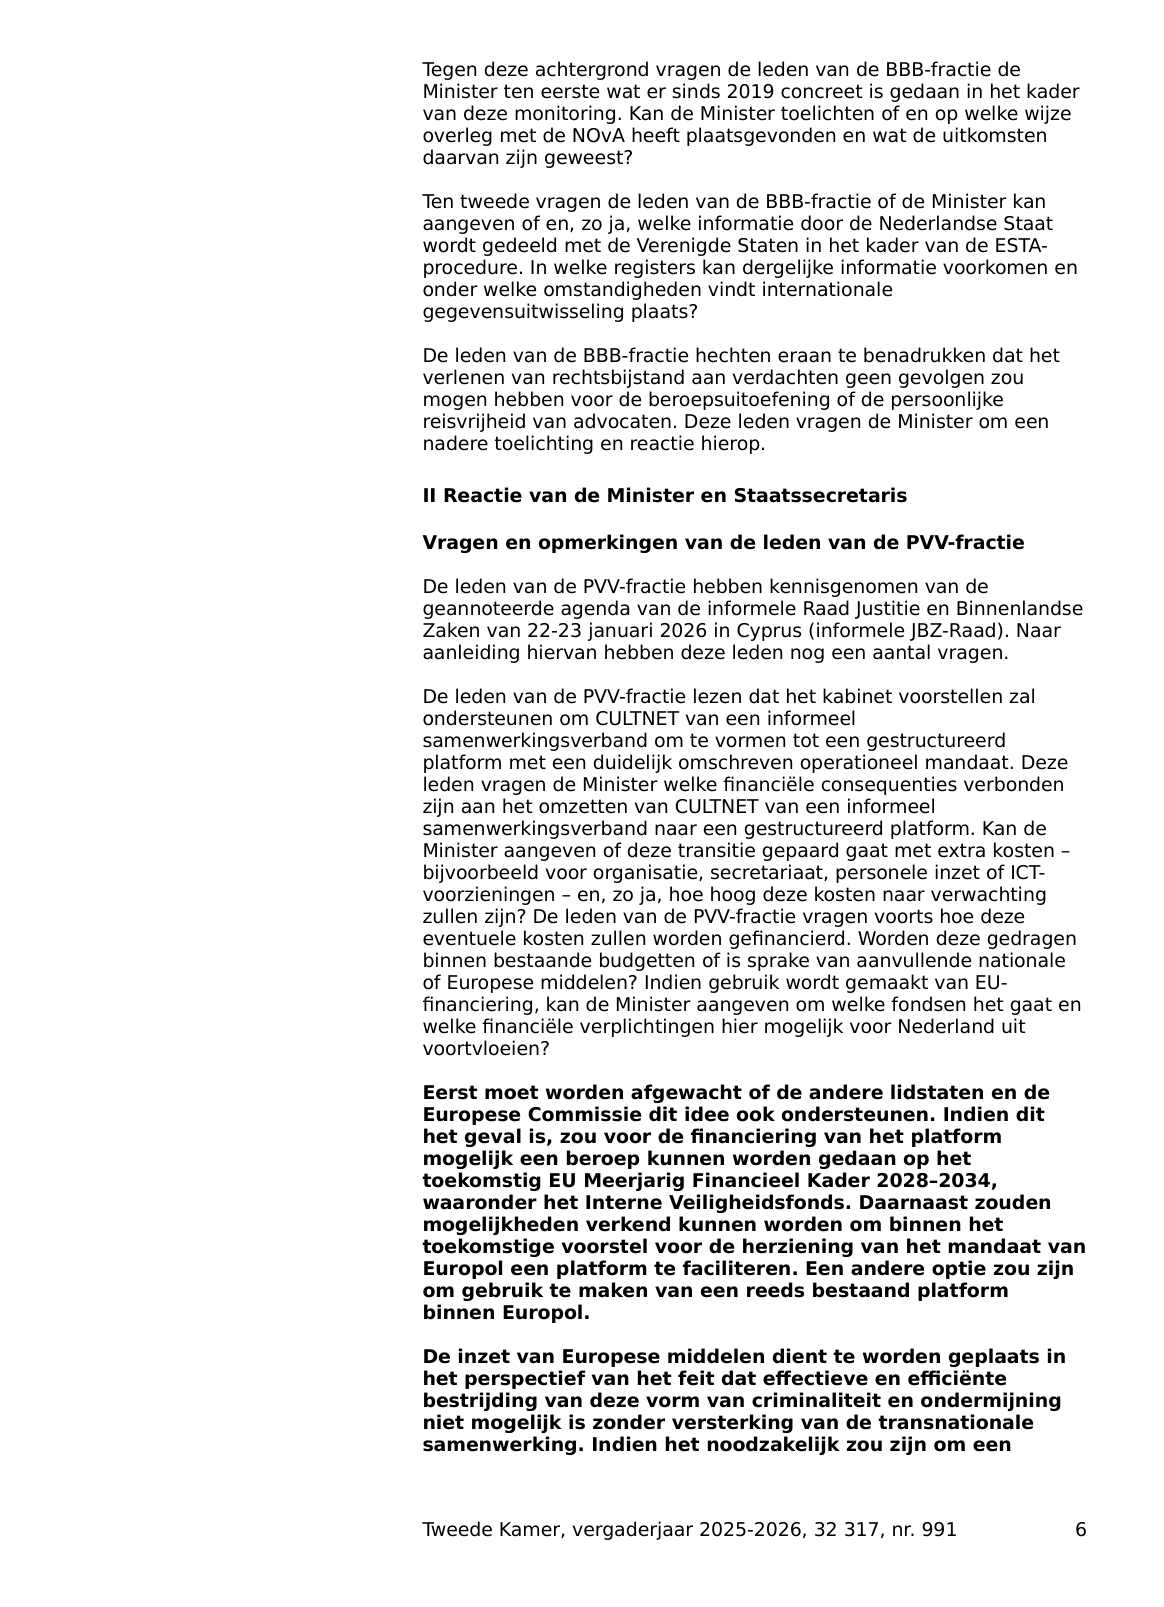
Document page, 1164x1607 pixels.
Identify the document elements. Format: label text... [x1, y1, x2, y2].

subtitle II Reactie van de Minister en Staatssecretaris [422, 485, 1087, 507]
text De leden van de PVV-fractie hebben kennisgenomen van de geannoteerde agenda van de informele Raad Justitie en Binnenlandse Zaken van 22-23 januari 2026 in Cyprus (informele JBZ-Raad). Naar aanleiding hiervan hebben deze leden nog een aantal vragen. [422, 576, 1087, 664]
subtitle Vragen en opmerkingen van de leden van de PVV-fractie [422, 532, 1087, 554]
text Eerst moet worden afgewacht of de andere lidstaten en de Europese Commissie dit idee ook ondersteunen. Indien dit het geval is, zou voor de financiering van het platform mogelijk een beroep kunnen worden gedaan op het toekomstig EU Meerjarig Financieel Kader 2028–2034, waaronder het Interne Veiligheidsfonds. Daarnaast zouden mogelijkheden verkend kunnen worden om binnen het toekomstige voorstel voor de herziening van het mandaat van Europol een platform te faciliteren. Een andere optie zou zijn om gebruik te maken van een reeds bestaand platform binnen Europol. [422, 1082, 1087, 1324]
text Ten tweede vragen de leden van de BBB-fractie of de Minister kan aangeven of en, zo ja, welke informatie door de Nederlandse Staat wordt gedeeld met de Verenigde Staten in het kader van de ESTA-procedure. In welke registers kan dergelijke informatie voorkomen en onder welke omstandigheden vindt internationale gegevensuitwisseling plaats? [422, 191, 1087, 323]
text De inzet van Europese middelen dient te worden geplaats in het perspectief van het feit dat effectieve en efficiënte bestrijding van deze vorm van criminaliteit en ondermijning niet mogelijk is zonder versterking van de transnationale samenwerking. Indien het noodzakelijk zou zijn om een [422, 1346, 1087, 1456]
text Tegen deze achtergrond vragen de leden van de BBB-fractie de Minister ten eerste wat er sinds 2019 concreet is gedaan in het kader van deze monitoring. Kan de Minister toelichten of en op welke wijze overleg met de NOvA heeft plaatsgevonden en wat de uitkomsten daarvan zijn geweest? [422, 59, 1087, 169]
text De leden van de BBB-fractie hechten eraan te benadrukken dat het verlenen van rechtsbijstand aan verdachten geen gevolgen zou mogen hebben voor de beroepsuitoefening of de persoonlijke reisvrijheid van advocaten. Deze leden vragen de Minister om een nadere toelichting en reactie hierop. [422, 345, 1087, 455]
text De leden van de PVV-fractie lezen dat het kabinet voorstellen zal ondersteunen om CULTNET van een informeel samenwerkingsverband om te vormen tot een gestructureerd platform met een duidelijk omschreven operationeel mandaat. Deze leden vragen de Minister welke financiële consequenties verbonden zijn aan het omzetten van CULTNET van een informeel samenwerkingsverband naar een gestructureerd platform. Kan de Minister aangeven of deze transitie gepaard gaat met extra kosten – bijvoorbeeld voor organisatie, secretariaat, personele inzet of ICT-voorzieningen – en, zo ja, hoe hoog deze kosten naar verwachting zullen zijn? De leden van de PVV-fractie vragen voorts hoe deze eventuele kosten zullen worden gefinancierd. Worden deze gedragen binnen bestaande budgetten of is sprake van aanvullende nationale of Europese middelen? Indien gebruik wordt gemaakt van EU-financiering, kan de Minister aangeven om welke fondsen het gaat en welke financiële verplichtingen hier mogelijk voor Nederland uit voortvloeien? [422, 686, 1087, 1060]
